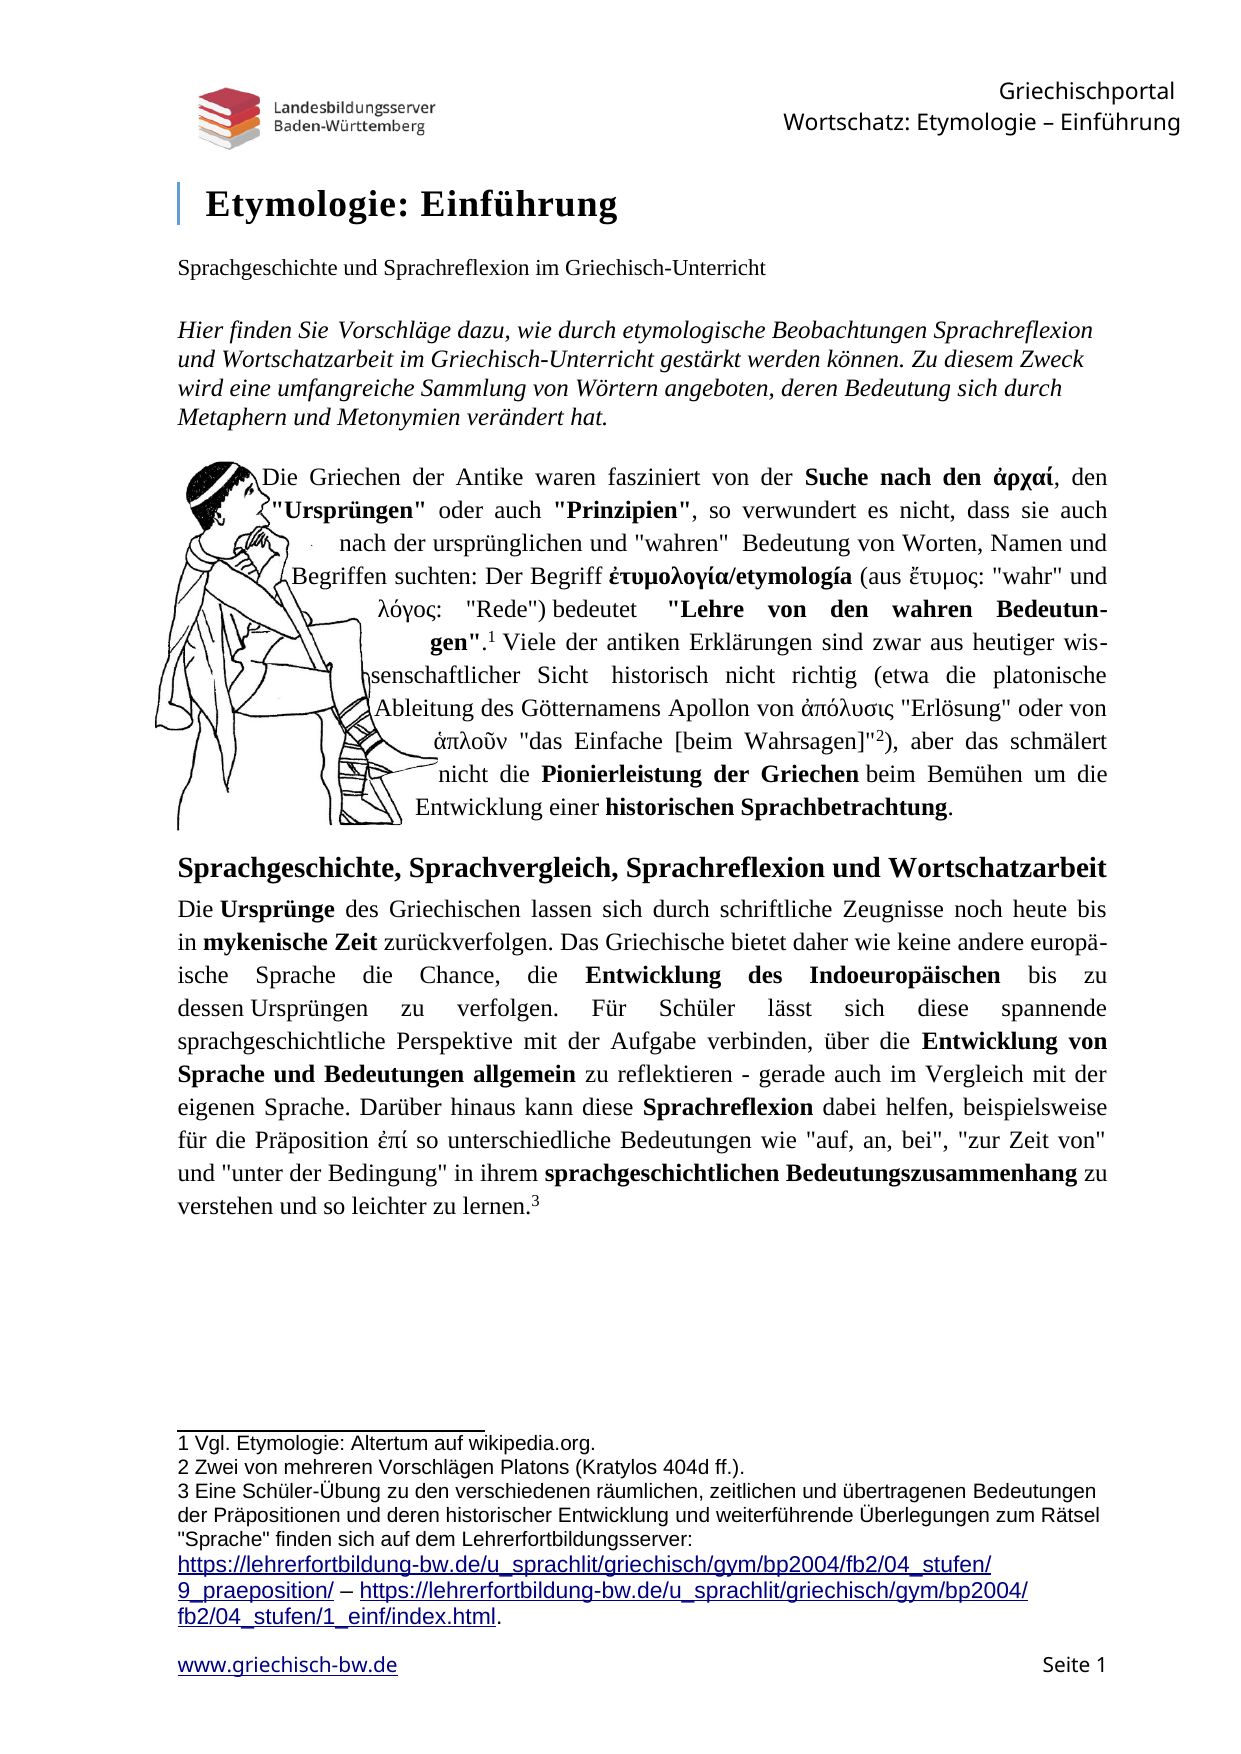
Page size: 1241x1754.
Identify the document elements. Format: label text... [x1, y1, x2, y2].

text Vgl. Etymologie: Altertum auf wikipedia.org. [177, 1431, 1107, 1455]
subtitle etymologie: Einführung [180, 182, 1107, 225]
text Eine Schüler-Übung zu den verschiedenen räumlichen, zeitlichen und übertragenen Bedeutungen der Präpositionen und deren historischer Entwicklung und weiterführende Überlegungen zum Rätsel "Sprache" finden sich auf dem Lehrerfortbildungsserver: https://lehrerfortbildung-bw.de/u_sprachlit/griechisch/gym/bp2004/fb2/04_stufen/9_praeposition/ – https://lehrerfortbildung-bw.de/u_sprachlit/griechisch/gym/bp2004/fb2/04_stufen/1_einf/index.html. [177, 1479, 1107, 1630]
text Hier finden Sie Vorschläge dazu, wie durch etymologische Beobachtungen Sprachreflexion und Wortschatzarbeit im Griechisch-Unterricht gestärkt werden können. Zu diesem Zweck wird eine umfangreiche Sammlung von Wörtern angeboten, deren Bedeutung sich durch Metaphern und Metonymien verändert hat. [177, 315, 1107, 430]
text Die Ursprünge des Griechischen lassen sich durch schriftliche Zeugnisse noch heute bis in mykenische Zeit zurückverfolgen. Das Griechische bietet daher wie keine andere europä­ische Sprache die Chance, die Entwicklung des Indoeuropäischen bis zu dessen Ursprüngen zu verfolgen. Für Schüler lässt sich diese spannende sprachgeschichtliche Perspektive mit der Aufgabe verbinden, über die Entwicklung von Sprache und Bedeutungen allgemein zu reflektieren - gerade auch im Vergleich mit der eigenen Sprache. Darüber hinaus kann diese Sprachreflexion dabei helfen, beispielsweise für die Präposition ἐπί so unterschiedliche Bedeutungen wie "auf, an, bei", "zur Zeit von" und "unter der Bedingung" in ihrem sprach­geschichtlichen Bedeutungszusammenhang zu verstehen und so leichter zu lernen. [177, 894, 1107, 1220]
subtitle Sprachgeschichte, Sprachvergleich, Sprachreflexion und Wortschatzarbeit [177, 850, 1107, 883]
text Sprachgeschichte und Sprachreflexion im Griechisch-Unterricht [177, 254, 1107, 281]
text Die Griechen der Antike waren fasziniert von der Suche nach den ἀρχαί, den "Ursprüngen" oder auch "Prinzipien", so verwun­dert es nicht, dass sie auch nach der ursprünglichen und "wah­ren" Bedeutung von Worten, Namen und Begriffen suchten: Der Begriff ἐτυμολογία/etymología (aus ἔτυμος: "wahr" und λόγος: "Rede") bedeutet "Lehre von den wahren Bedeutun­gen". Viele der antiken Erklärungen sind zwar aus heutiger wis­senschaftlicher Sicht historisch nicht richtig (etwa die platonische Ableitung des Götternamens Apollon von ἀπόλυσις "Erlösung" oder von ἁπλοῦν "das Einfache [beim Wahrsagen]"), aber das schmälert nicht die Pionierleistung der Griechen beim Bemü­hen um die Entwicklung einer historischen Sprachbetrachtung. [245, 462, 1107, 821]
text Zwei von mehreren Vorschlägen Platons (Kratylos 404d ff.). [177, 1455, 1107, 1479]
